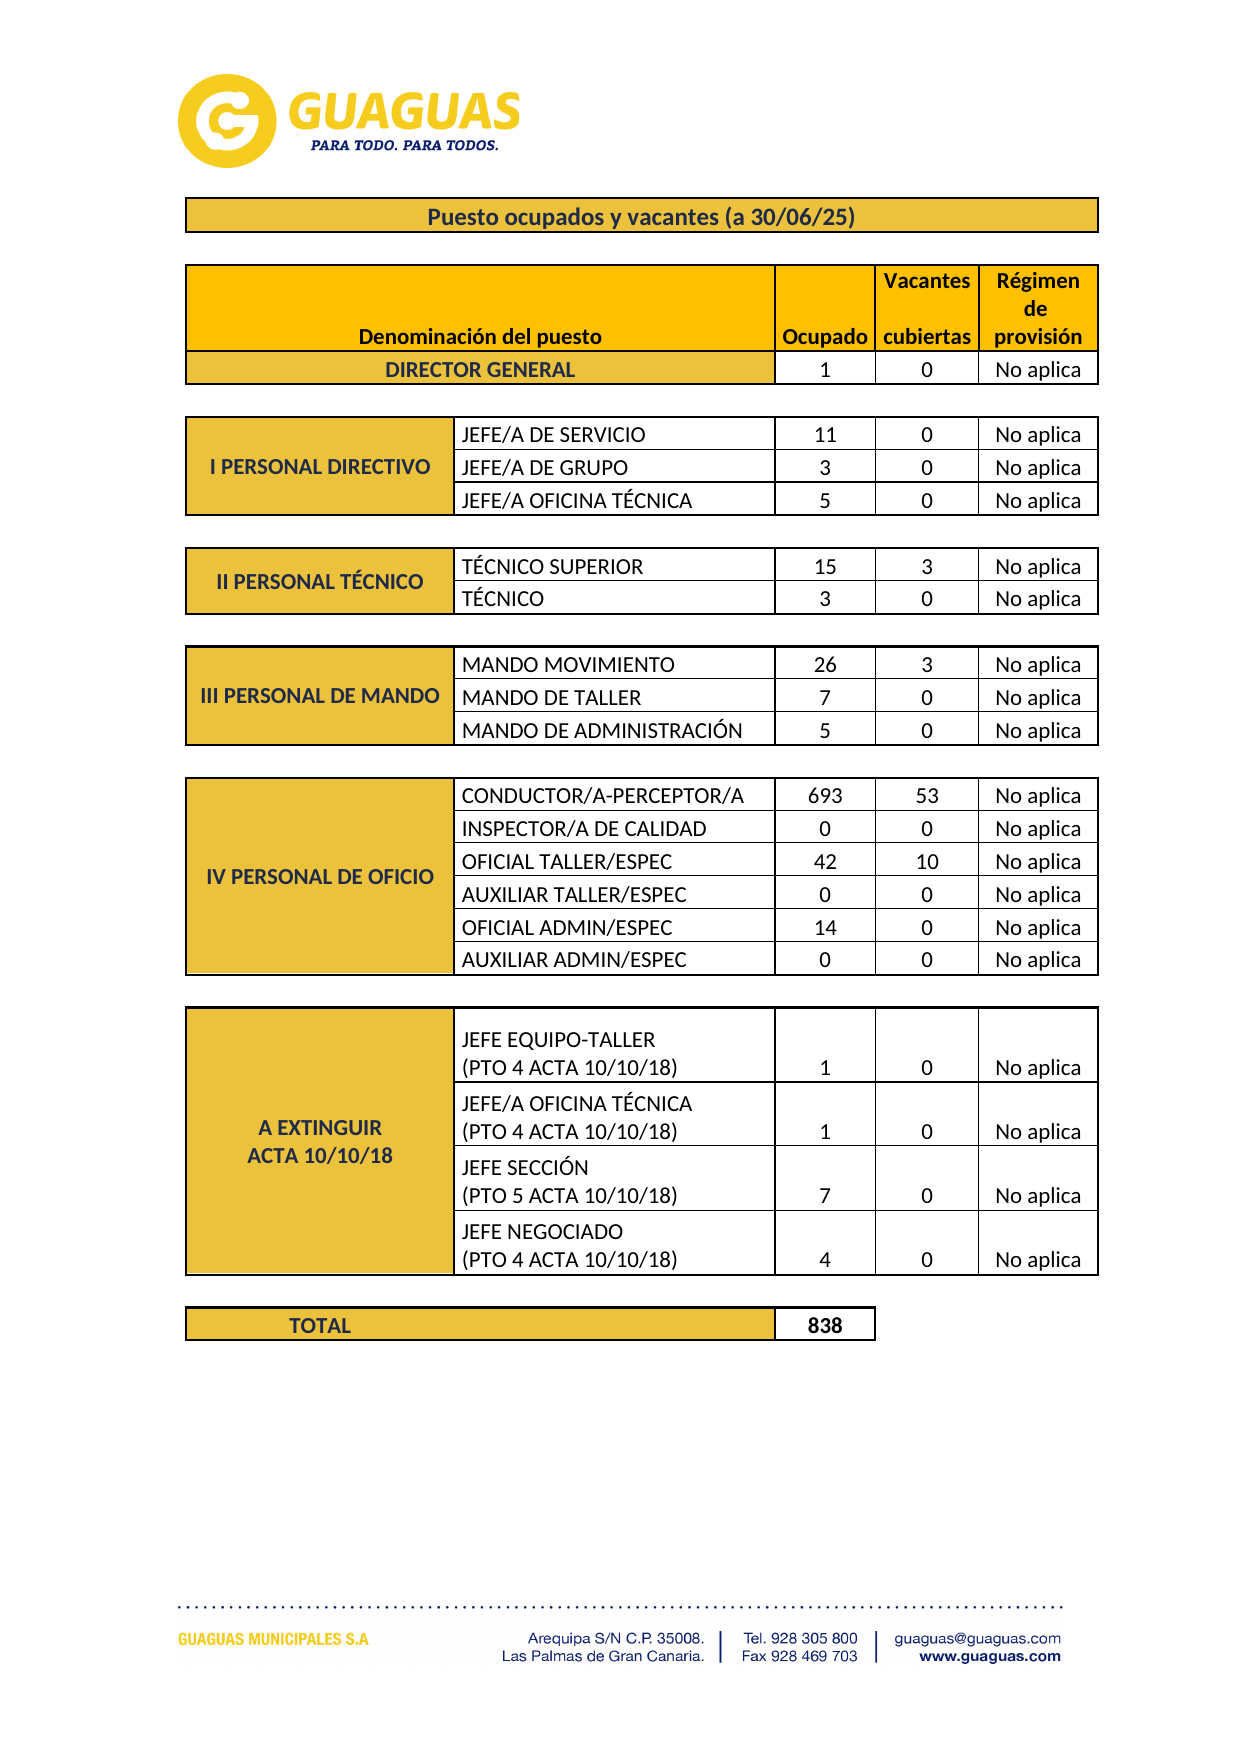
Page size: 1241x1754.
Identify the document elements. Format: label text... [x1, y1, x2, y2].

table_cell [775, 233, 875, 264]
table_cell 5 [776, 483, 875, 514]
table_cell TÉCNICO [455, 581, 774, 613]
table_cell [979, 615, 1098, 645]
table_cell No aplica [979, 909, 1097, 941]
table_cell No aplica [979, 811, 1097, 842]
table_cell 0 [876, 909, 978, 941]
table_cell [454, 615, 775, 645]
table_cell 0 [876, 942, 978, 973]
table_cell 0 [776, 811, 875, 842]
table_cell II PERSONAL TÉCNICO [187, 549, 453, 613]
table_cell No aplica [979, 549, 1097, 580]
table_cell JEFE SECCIÓN (PTO 5 ACTA 10/10/18) [455, 1146, 774, 1209]
table_cell 0 [876, 811, 978, 842]
table_cell [979, 385, 1098, 416]
table_cell No aplica [979, 1009, 1097, 1081]
table_cell 838 [776, 1309, 874, 1339]
table_cell 0 [876, 483, 978, 514]
table_cell 0 [876, 581, 978, 613]
table_cell 11 [776, 418, 875, 448]
table_cell DIRECTOR GENERAL [187, 352, 774, 383]
table_cell No aplica [979, 648, 1097, 678]
table_cell Vacantes cubiertas [876, 266, 978, 350]
table_cell 3 [776, 581, 875, 613]
table_cell [875, 1276, 979, 1306]
table_cell I PERSONAL DIRECTIVO [187, 418, 453, 514]
table_cell JEFE EQUIPO-TALLER (PTO 4 ACTA 10/10/18) [455, 1009, 774, 1081]
table_cell 3 [876, 549, 978, 580]
table_cell [875, 233, 979, 264]
table_cell INSPECTOR/A DE CALIDAD [455, 811, 774, 842]
table_cell [775, 1276, 875, 1306]
table_cell No aplica [979, 1146, 1097, 1209]
table_cell [186, 385, 454, 416]
table_cell [875, 976, 979, 1006]
table_cell [775, 516, 875, 547]
table_cell [979, 1306, 1098, 1339]
table_cell [876, 1306, 979, 1339]
table_cell No aplica [979, 1083, 1097, 1145]
table_cell No aplica [979, 352, 1097, 383]
table_cell [875, 746, 979, 777]
table_cell 3 [876, 648, 978, 678]
table_cell JEFE/A DE SERVICIO [455, 418, 774, 448]
table_cell No aplica [979, 712, 1097, 744]
table_cell CONDUCTOR/A-PERCEPTOR/A [455, 779, 774, 809]
table_cell 0 [876, 418, 978, 448]
table_cell 1 [776, 352, 875, 383]
table_cell [775, 746, 875, 777]
table_cell [979, 746, 1098, 777]
table_cell [186, 233, 454, 264]
table_cell 0 [876, 679, 978, 711]
table_cell [454, 976, 775, 1006]
table_cell [454, 1309, 774, 1339]
table_cell [775, 385, 875, 416]
table_cell Ocupado [776, 266, 874, 350]
table_cell 7 [776, 1146, 875, 1209]
table_cell III PERSONAL DE MANDO [187, 648, 453, 744]
table_cell [454, 516, 775, 547]
table_cell TÉCNICO SUPERIOR [455, 549, 774, 580]
table_cell 0 [876, 1146, 978, 1209]
table_cell JEFE/A OFICINA TÉCNICA (PTO 4 ACTA 10/10/18) [455, 1083, 774, 1145]
table_cell [454, 385, 775, 416]
table_cell MANDO MOVIMIENTO [455, 648, 774, 678]
table_cell JEFE NEGOCIADO (PTO 4 ACTA 10/10/18) [455, 1211, 774, 1273]
table_cell 26 [776, 648, 875, 678]
table_cell OFICIAL ADMIN/ESPEC [455, 909, 774, 941]
table_cell 10 [876, 843, 978, 875]
table_cell [454, 1276, 775, 1306]
table_cell 1 [776, 1009, 875, 1081]
table_cell 0 [776, 876, 875, 908]
table_cell No aplica [979, 1211, 1097, 1273]
table_cell 0 [876, 712, 978, 744]
table_cell 7 [776, 679, 875, 711]
table_cell 3 [776, 450, 875, 481]
table_cell [775, 615, 875, 645]
table_cell [875, 615, 979, 645]
table_cell No aplica [979, 581, 1097, 613]
table_cell 0 [876, 1211, 978, 1273]
table_cell AUXILIAR ADMIN/ESPEC [455, 942, 774, 973]
table_cell [979, 1276, 1098, 1306]
table_cell 0 [876, 1009, 978, 1081]
table_cell 5 [776, 712, 875, 744]
table_cell AUXILIAR TALLER/ESPEC [455, 876, 774, 908]
table_cell [186, 615, 454, 645]
table_cell 53 [876, 779, 978, 809]
table_cell MANDO DE ADMINISTRACIÓN [455, 712, 774, 744]
table_cell 0 [776, 942, 875, 973]
table_cell 4 [776, 1211, 875, 1273]
table_cell [979, 976, 1098, 1006]
table_cell 42 [776, 843, 875, 875]
table_header Puesto ocupados y vacantes (a 30/06/25) [187, 199, 1097, 231]
table_cell [454, 233, 775, 264]
table_cell 14 [776, 909, 875, 941]
table_cell No aplica [979, 876, 1097, 908]
table_cell 0 [876, 1083, 978, 1145]
table_cell TOTAL [187, 1309, 454, 1339]
table_cell JEFE/A OFICINA TÉCNICA [455, 483, 774, 514]
table_cell 0 [876, 352, 978, 383]
table_cell [875, 385, 979, 416]
table_cell A EXTINGUIR ACTA 10/10/18 [187, 1009, 453, 1273]
table_cell [186, 976, 454, 1006]
table_cell [186, 746, 454, 777]
table_cell Régimen de provisión [980, 266, 1097, 350]
table_cell OFICIAL TALLER/ESPEC [455, 843, 774, 875]
table_cell 693 [776, 779, 875, 809]
table_cell [875, 516, 979, 547]
table_cell [454, 746, 775, 777]
table_cell [979, 516, 1098, 547]
table_cell IV PERSONAL DE OFICIO [187, 779, 453, 973]
table_cell 1 [776, 1083, 875, 1145]
table_cell JEFE/A DE GRUPO [455, 450, 774, 481]
table_cell No aplica [979, 679, 1097, 711]
table_cell No aplica [979, 843, 1097, 875]
table_cell [979, 233, 1098, 264]
table_cell MANDO DE TALLER [455, 679, 774, 711]
table_cell No aplica [979, 483, 1097, 514]
table_cell 0 [876, 876, 978, 908]
table_cell Denominación del puesto [187, 266, 774, 350]
table_cell [186, 516, 454, 547]
table_cell [186, 1276, 454, 1306]
table_cell 0 [876, 450, 978, 481]
table_cell No aplica [979, 942, 1097, 973]
table_cell No aplica [979, 418, 1097, 448]
table_cell 15 [776, 549, 875, 580]
table_cell No aplica [979, 450, 1097, 481]
table_cell No aplica [979, 779, 1097, 809]
table_cell [775, 976, 875, 1006]
